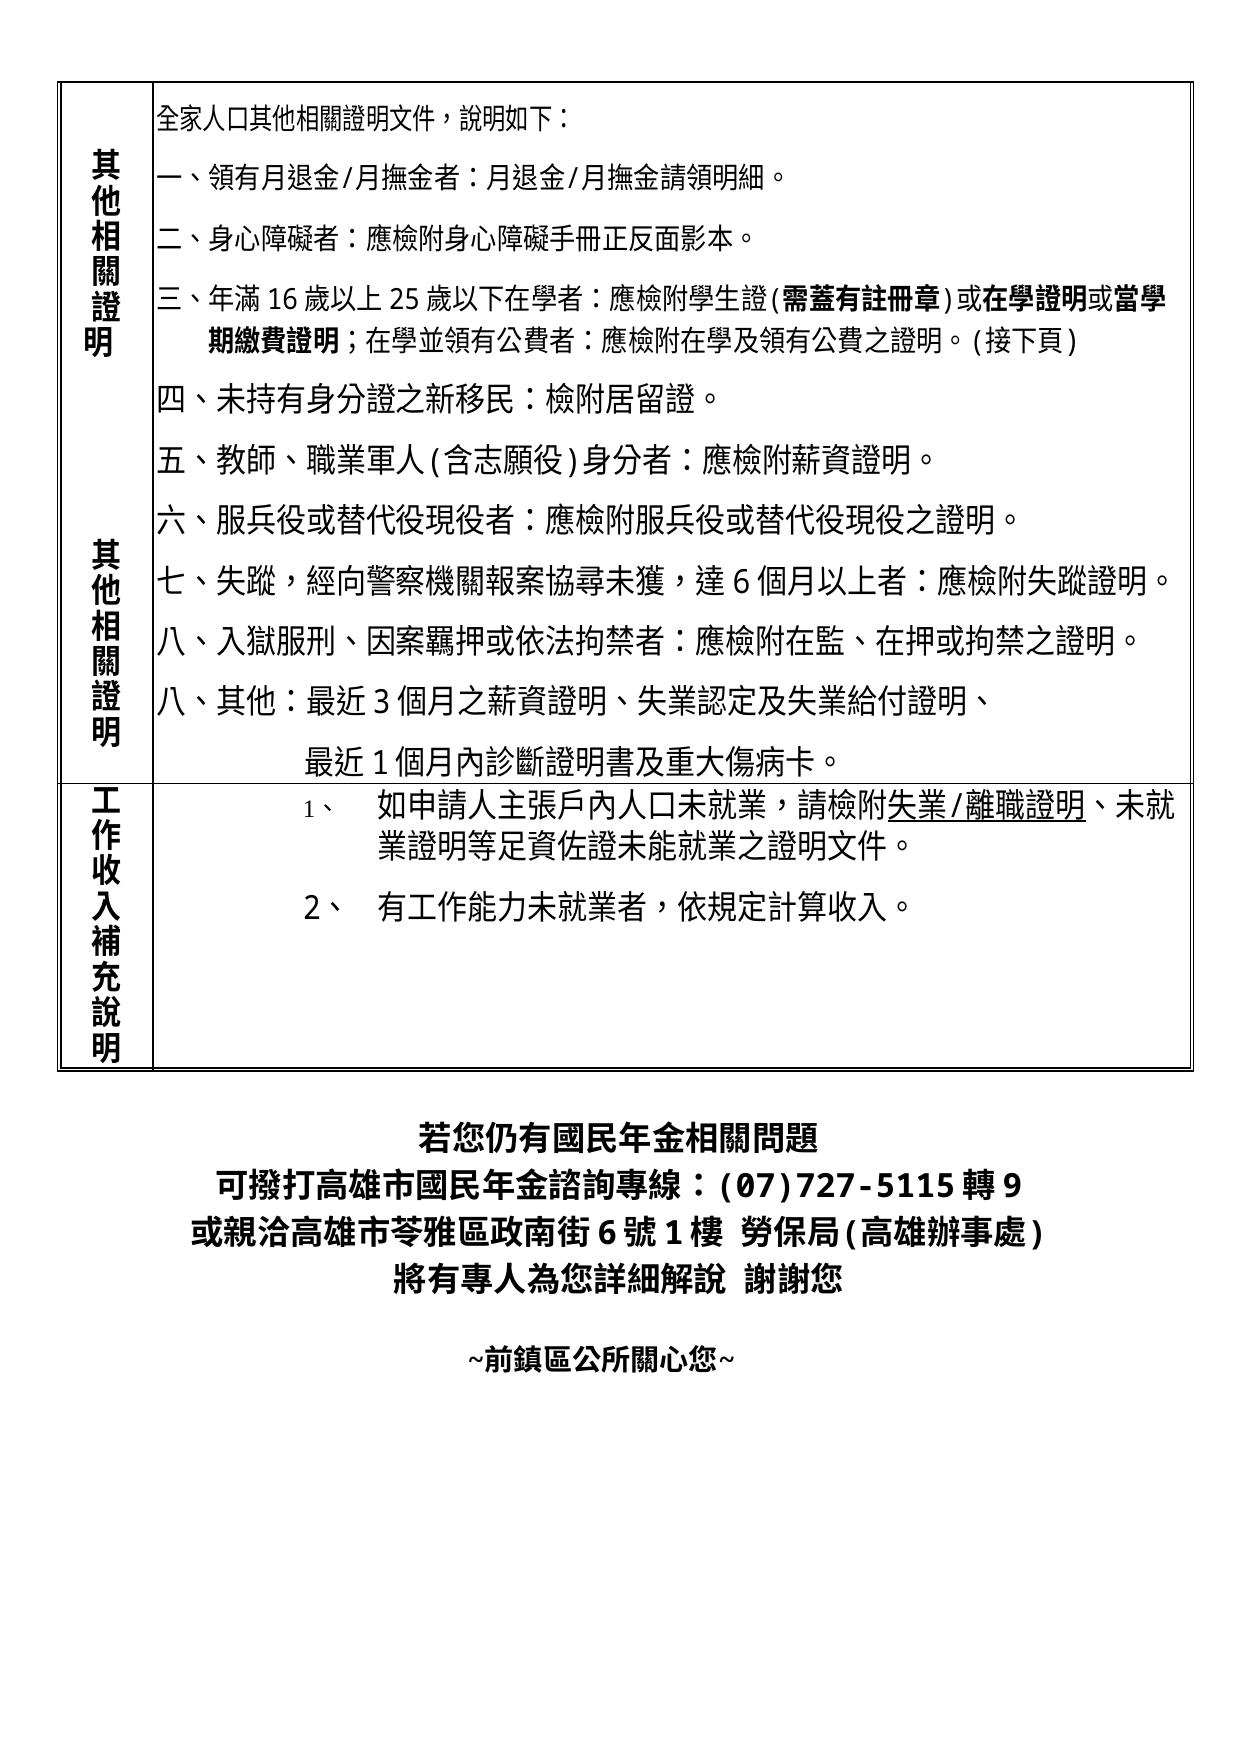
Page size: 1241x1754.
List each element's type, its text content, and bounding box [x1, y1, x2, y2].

text ~前鎮區公所關心您~ [56, 1339, 1181, 1379]
table_cell 工 作 收 入 補 充 說 明 [62, 784, 152, 1067]
table_cell 全家人口其他相關證明文件，說明如下： 一、領有月退金/月撫金者：月退金/月撫金請領明細。 二、身心障礙者：應檢附身心障礙手冊正反面影本。 三、年滿16歲以上25歲以下在學者：應檢附學生證(需蓋有註冊章)或在學證明或當學期繳費證明；在學並領有公費者：應檢附在學及領有公費之證明。(接下頁) 四、未持有身分證之新移民：檢附居留證。 五、教師、職業軍人(含志願役)身分者：應檢附薪資證明。 六、服兵役或替代役現役者：應檢附服兵役或替代役現役之證明。 七、失蹤，經向警察機關報案協尋未獲，達6個月以上者：應檢附失蹤證明。 八、入獄服刑、因案羈押或依法拘禁者：應檢附在監、在押或拘禁之證明。 八、其他：最近3個月之薪資證明、失業認定及失業給付證明、 最近1個月內診斷證明書及重大傷病卡。 [154, 83, 1190, 783]
text 可撥打高雄市國民年金諮詢專線：(07)727-5115轉9 [56, 1166, 1181, 1205]
text 若您仍有國民年金相關問題 [56, 1119, 1181, 1158]
text 或親洽高雄市苓雅區政南街6號1樓 勞保局(高雄辦事處) [56, 1213, 1181, 1252]
text 將有專人為您詳細解說 謝謝您 [56, 1260, 1181, 1299]
table_cell 其 他 相 關 證 明 其 他 相 關 證 明 [62, 83, 152, 783]
table_cell 如申請人主張戶內人口未就業，請檢附失業/離職證明、未就業證明等足資佐證未能就業之證明文件。 有工作能力未就業者，依規定計算收入。 [154, 784, 1190, 1067]
